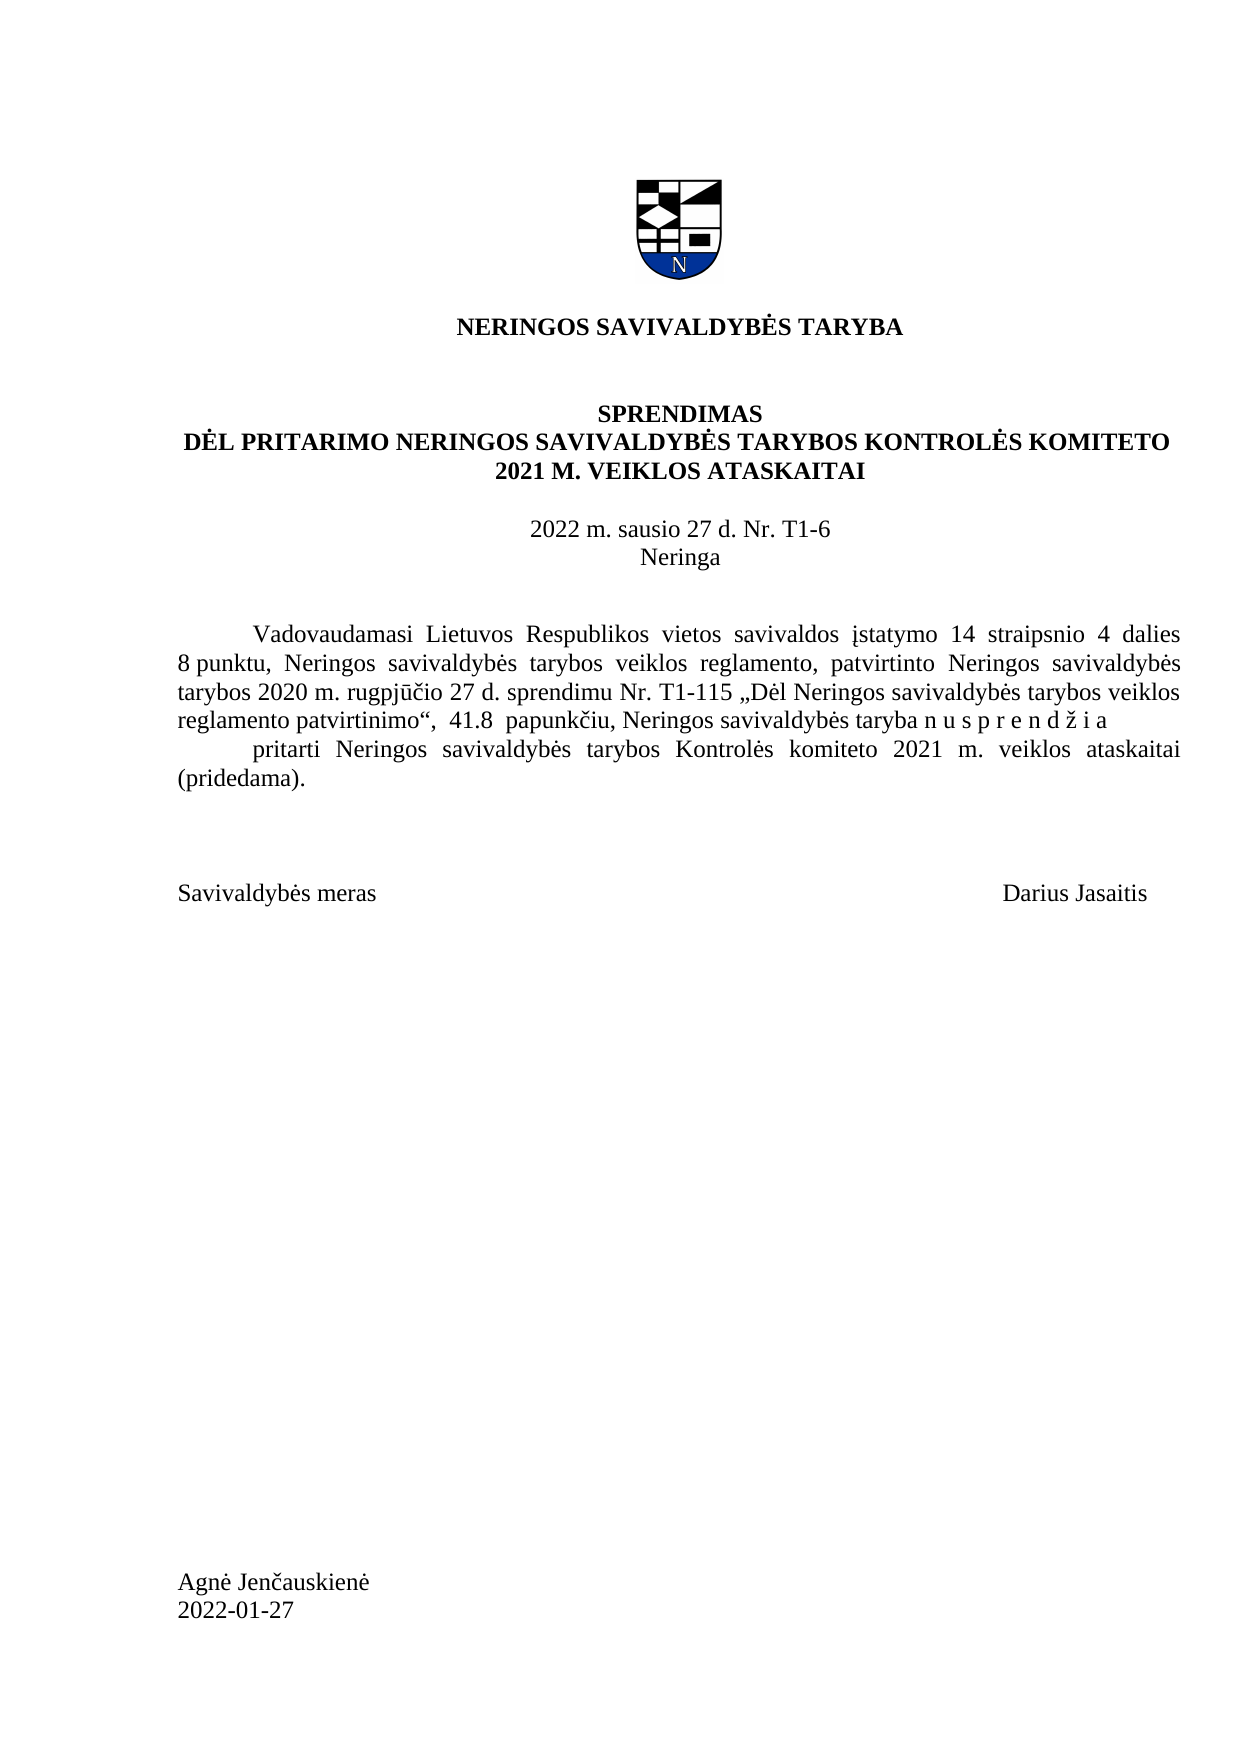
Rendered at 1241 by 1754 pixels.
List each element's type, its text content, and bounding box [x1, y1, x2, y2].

text 2022 m. sausio 27 d. Nr. T1-6 [177, 514, 1183, 542]
subtitle NERINGOS SAVIVALDYBĖS TARYBA [177, 312, 1183, 341]
text pritarti Neringos savivaldybės tarybos Kontrolės komiteto 2021 m. veiklos ataskaitai (pridedama). [177, 734, 1181, 792]
text 2021 M. VEIKLOS ATASKAITAI [177, 456, 1183, 485]
subtitle SPRENDIMAS [177, 399, 1183, 427]
text Vadovaudamasi Lietuvos Respublikos vietos savivaldos įstatymo 14 straipsnio 4 dalies 8 punktu, Neringos savivaldybės tarybos veiklos reglamento, patvirtinto Neringos savivaldybės tarybos 2020 m. rugpjūčio 27 d. sprendimu Nr. T1-115 „Dėl Neringos savivaldybės tarybos veiklos reglamento patvirtinimo“, 41.8 papunkčiu, Neringos savivaldybės taryba nusprendžia [177, 619, 1181, 734]
text Savivaldybės meras Darius Jasaitis [177, 878, 1181, 964]
text DĖL PRITARIMO NERINGOS SAVIVALDYBĖS TARYBOS KONTROLĖS KOMITETO [177, 427, 1183, 456]
subtitle Neringa [177, 542, 1183, 571]
